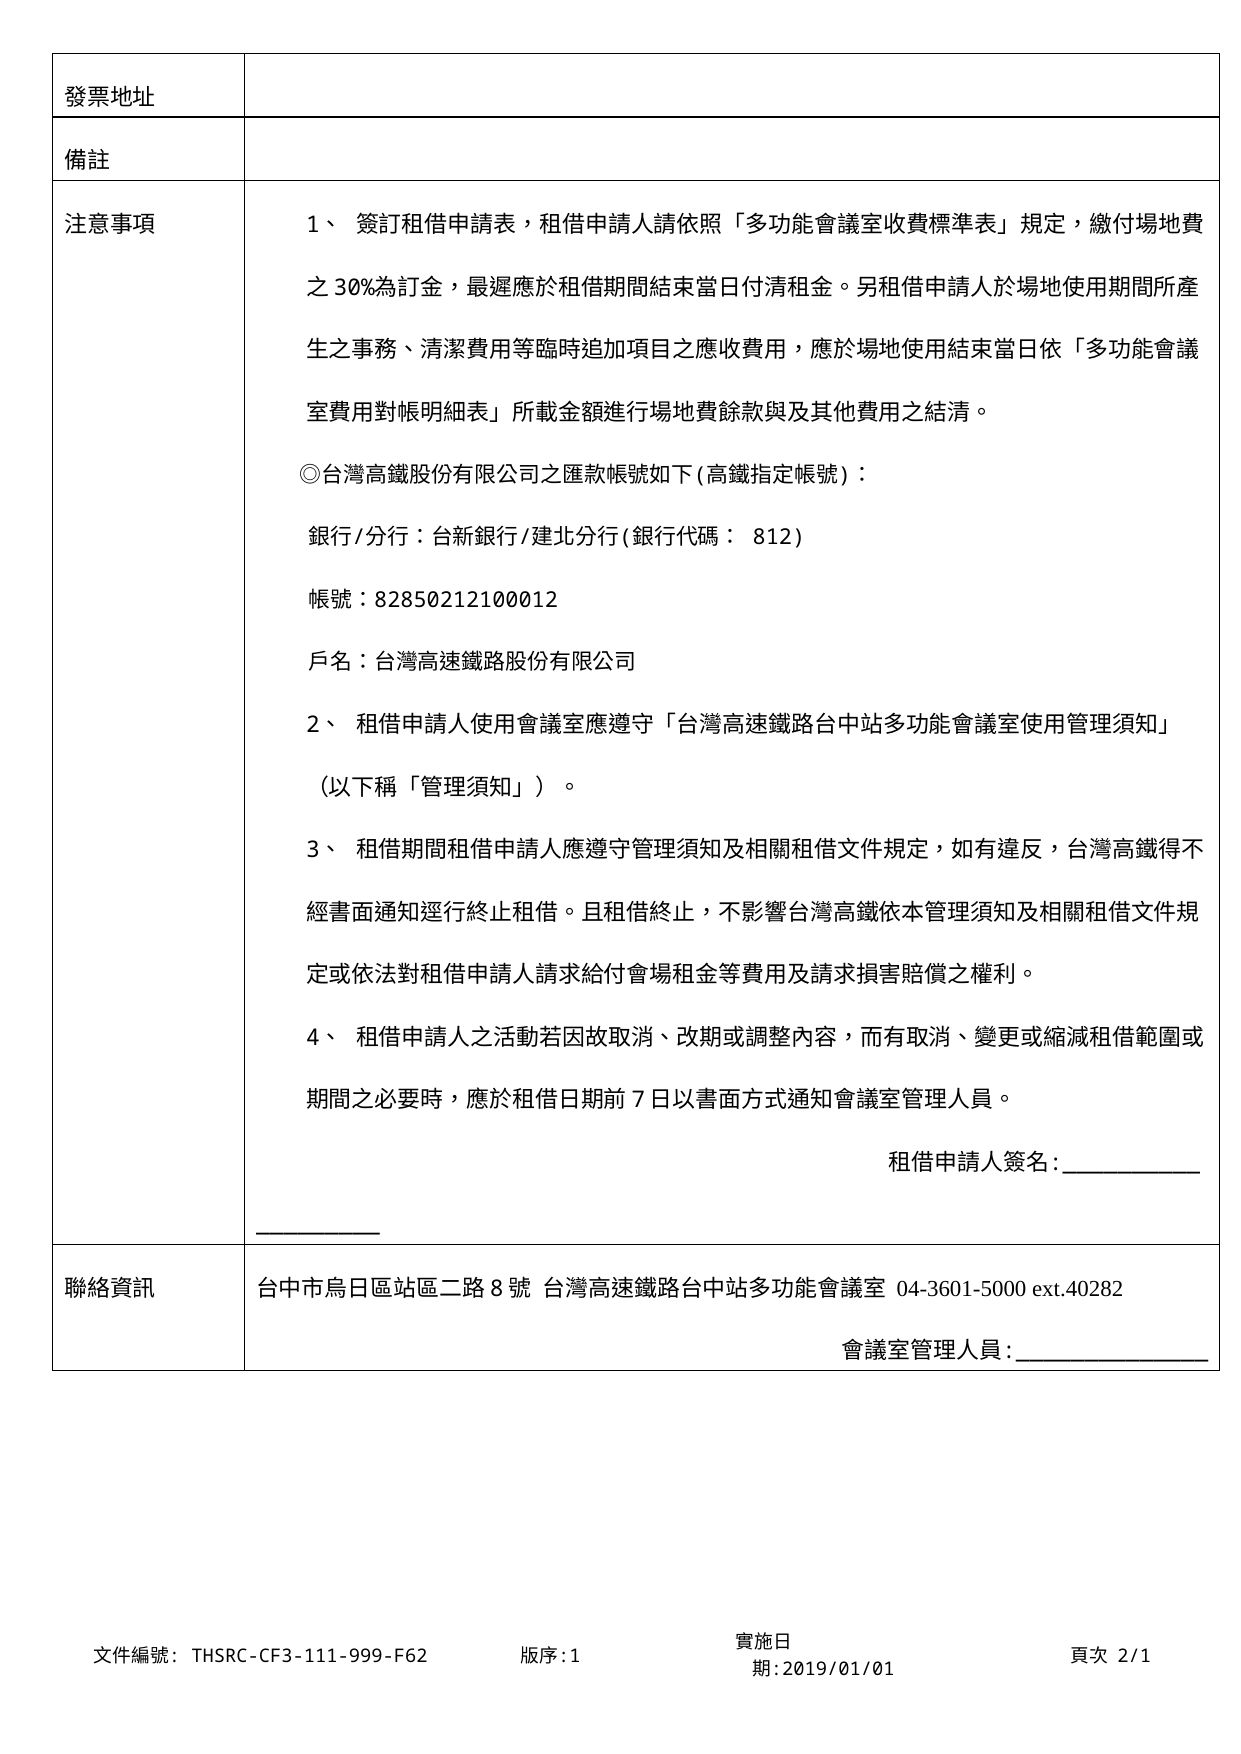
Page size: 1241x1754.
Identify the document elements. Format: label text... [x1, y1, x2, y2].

table_cell 簽訂租借申請表，租借申請人請依照「多功能會議室收費標準表」規定，繳付場地費之30%為訂金，最遲應於租借期間結束當日付清租金。另租借申請人於場地使用期間所產生之事務、清潔費用等臨時追加項目之應收費用，應於場地使用結束當日依「多功能會議室費用對帳明細表」所載金額進行場地費餘款與及其他費用之結清。 ◎台灣高鐵股份有限公司之匯款帳號如下(高鐵指定帳號)： 銀行/分行：台新銀行/建北分行(銀行代碼： 812) 帳號：82850212100012 戶名：台灣高速鐵路股份有限公司 租借申請人使用會議室應遵守「台灣高速鐵路台中站多功能會議室使用管理須知」（以下稱「管理須知」）。 租借期間租借申請人應遵守管理須知及相關租借文件規定，如有違反，台灣高鐵得不經書面通知逕行終止租借。且租借終止，不影響台灣高鐵依本管理須知及相關租借文件規定或依法對租借申請人請求給付會場租金等費用及請求損害賠償之權利。 租借申請人之活動若因故取消、改期或調整內容，而有取消、變更或縮減租借範圍或期間之必要時，應於租借日期前7日以書面方式通知會議室管理人員。 租借申請人簽名:___________________ [245, 181, 1219, 1243]
table_cell 備註 [53, 118, 244, 180]
table_cell 發票地址 [53, 54, 244, 116]
table_cell [245, 118, 1219, 180]
table_cell [245, 54, 1219, 116]
table_cell 聯絡資訊 [53, 1245, 244, 1369]
table_cell 注意事項 [53, 181, 244, 1243]
table_cell 台中市烏日區站區二路8號 台灣高速鐵路台中站多功能會議室 04-3601-5000 ext.40282 會議室管理人員:______________ [245, 1245, 1219, 1369]
